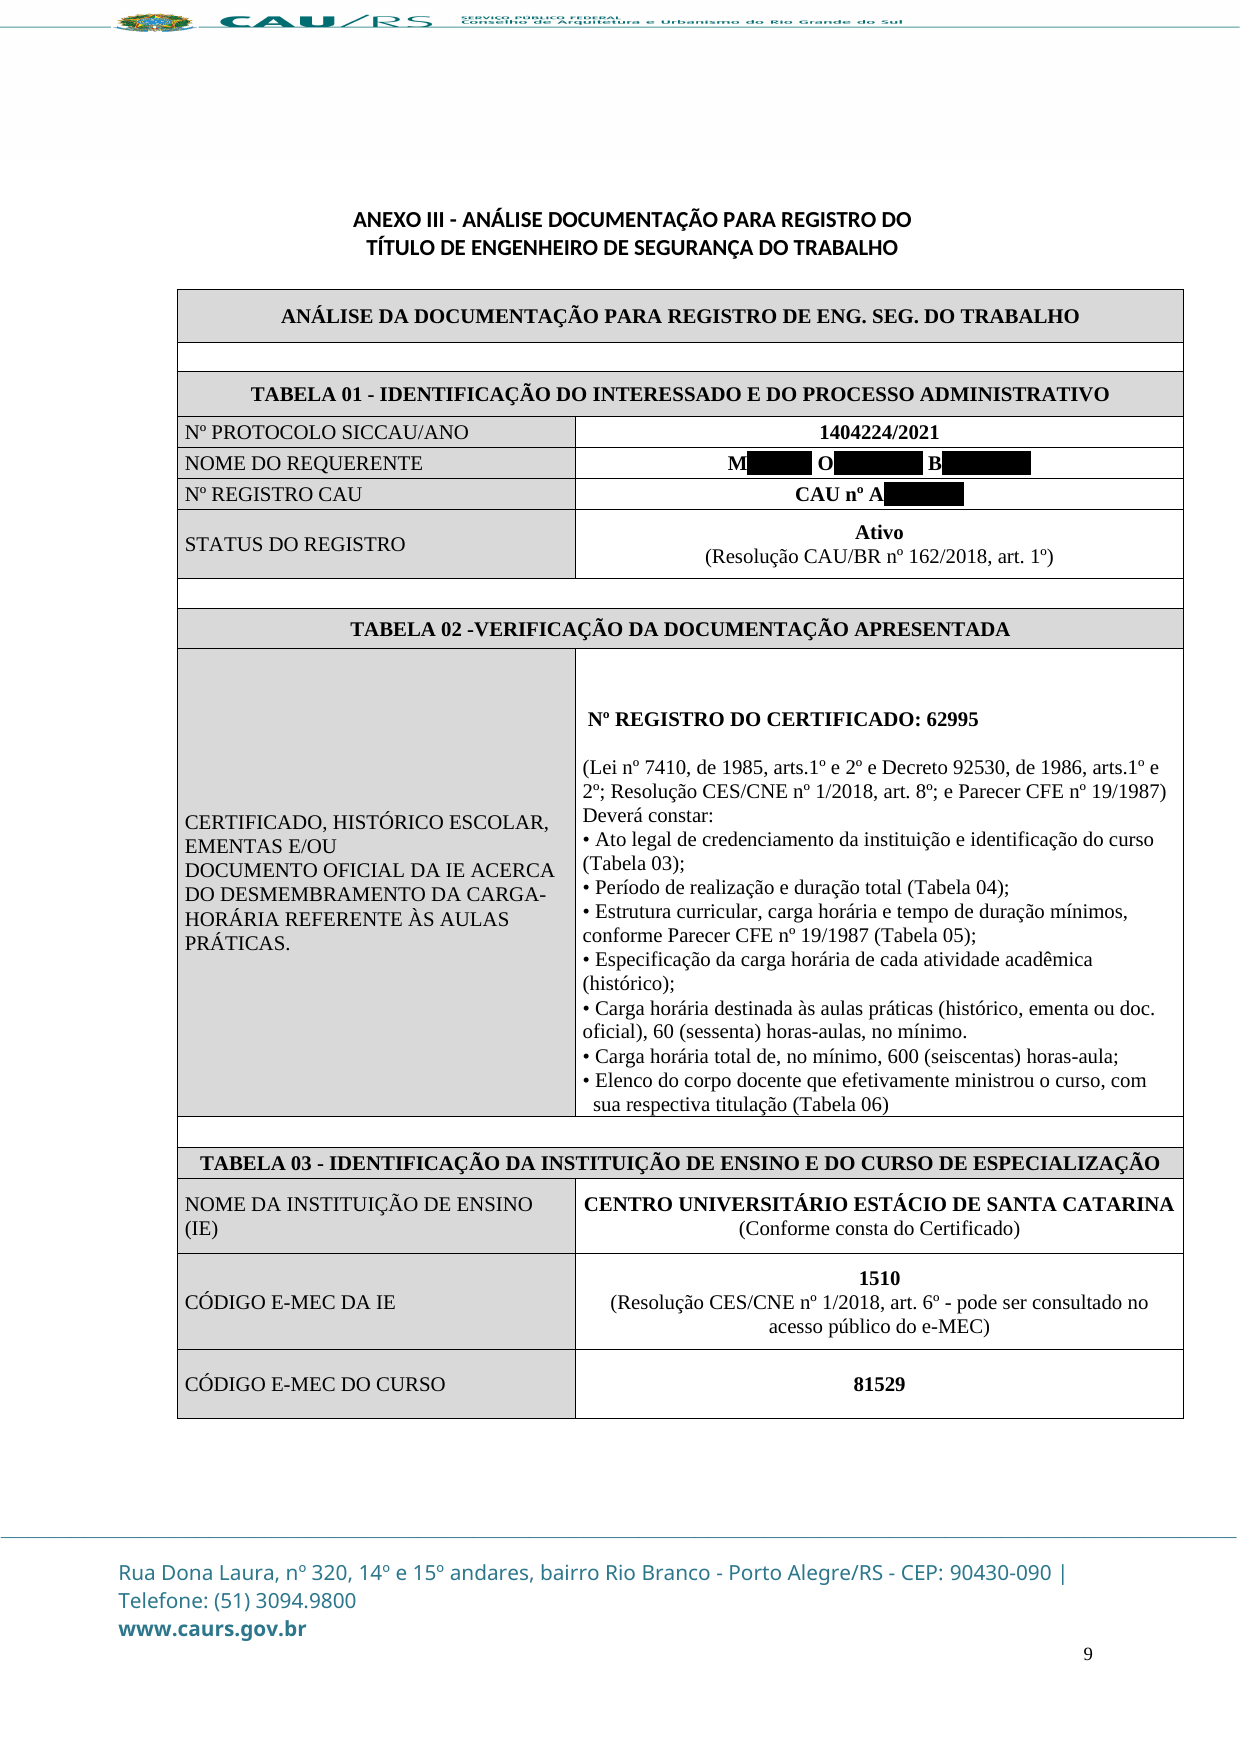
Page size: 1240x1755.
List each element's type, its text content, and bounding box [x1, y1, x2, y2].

table_cell 1404224/2021 [576, 417, 1183, 447]
table_cell Nº REGISTRO DO CERTIFICADO: 62995 (Lei nº 7410, de 1985, arts.1º e 2º e Decreto 92530, de 1986, arts.1º e 2º; Resolução CES/CNE nº 1/2018, art. 8º; e Parecer CFE nº 19/1987) Deverá constar: • Ato legal de credenciamento da instituição e identificação do curso (Tabela 03); • Período de realização e duração total (Tabela 04); • Estrutura curricular, carga horária e tempo de duração mínimos, conforme Parecer CFE nº 19/1987 (Tabela 05); • Especificação da carga horária de cada atividade acadêmica (histórico); • Carga horária destinada às aulas práticas (histórico, ementa ou doc. oficial), 60 (sessenta) horas-aulas, no mínimo. • Carga horária total de, no mínimo, 600 (seiscentas) horas-aula; • Elenco do corpo docente que efetivamente ministrou o curso, com sua respectiva titulação (Tabela 06) [576, 649, 1183, 1116]
table_cell Nº REGISTRO CAU [178, 479, 575, 509]
table_cell Nº PROTOCOLO SICCAU/ANO [178, 417, 575, 447]
text ANEXO III - ANÁLISE DOCUMENTAÇÃO PARA REGISTRO DO TÍTULO DE ENGENHEIRO DE SEGURANÇA DO TRABALHO [177, 205, 1092, 261]
table_cell CAU nº A154920-0 [576, 479, 1183, 509]
table_cell NOME DO REQUERENTE [178, 448, 575, 478]
table_cell CÓDIGO E-MEC DO CURSO [178, 1350, 575, 1418]
table_cell TABELA 02 -VERIFICAÇÃO DA DOCUMENTAÇÃO APRESENTADA [178, 609, 1183, 648]
table_cell [178, 343, 1183, 371]
table_cell NOME DA INSTITUIÇÃO DE ENSINO (IE) [178, 1179, 575, 1253]
table_cell 81529 [576, 1350, 1183, 1418]
table_cell [178, 579, 1183, 608]
table_header ANÁLISE DA DOCUMENTAÇÃO PARA REGISTRO DE ENG. SEG. DO TRABALHO [178, 290, 1183, 342]
table_cell MILENE OLIVEIRA BARBIERI [576, 448, 1183, 478]
table_cell TABELA 03 - IDENTIFICAÇÃO DA INSTITUIÇÃO DE ENSINO E DO CURSO DE ESPECIALIZAÇÃO [178, 1148, 1183, 1178]
table_cell TABELA 01 - IDENTIFICAÇÃO DO INTERESSADO E DO PROCESSO ADMINISTRATIVO [178, 372, 1183, 416]
table_cell 1510 (Resolução CES/CNE nº 1/2018, art. 6º - pode ser consultado no acesso público do e-MEC) [576, 1254, 1183, 1349]
table_cell STATUS DO REGISTRO [178, 510, 575, 578]
table_cell Ativo (Resolução CAU/BR nº 162/2018, art. 1º) [576, 510, 1183, 578]
table_cell [178, 1117, 1183, 1147]
table_cell CÓDIGO E-MEC DA IE [178, 1254, 575, 1349]
table_cell CENTRO UNIVERSITÁRIO ESTÁCIO DE SANTA CATARINA (Conforme consta do Certificado) [576, 1179, 1183, 1253]
table_cell CERTIFICADO, HISTÓRICO ESCOLAR, EMENTAS E/OU DOCUMENTO OFICIAL DA IE ACERCA DO DESMEMBRAMENTO DA CARGA-HORÁRIA REFERENTE ÀS AULAS PRÁTICAS. [178, 649, 575, 1116]
